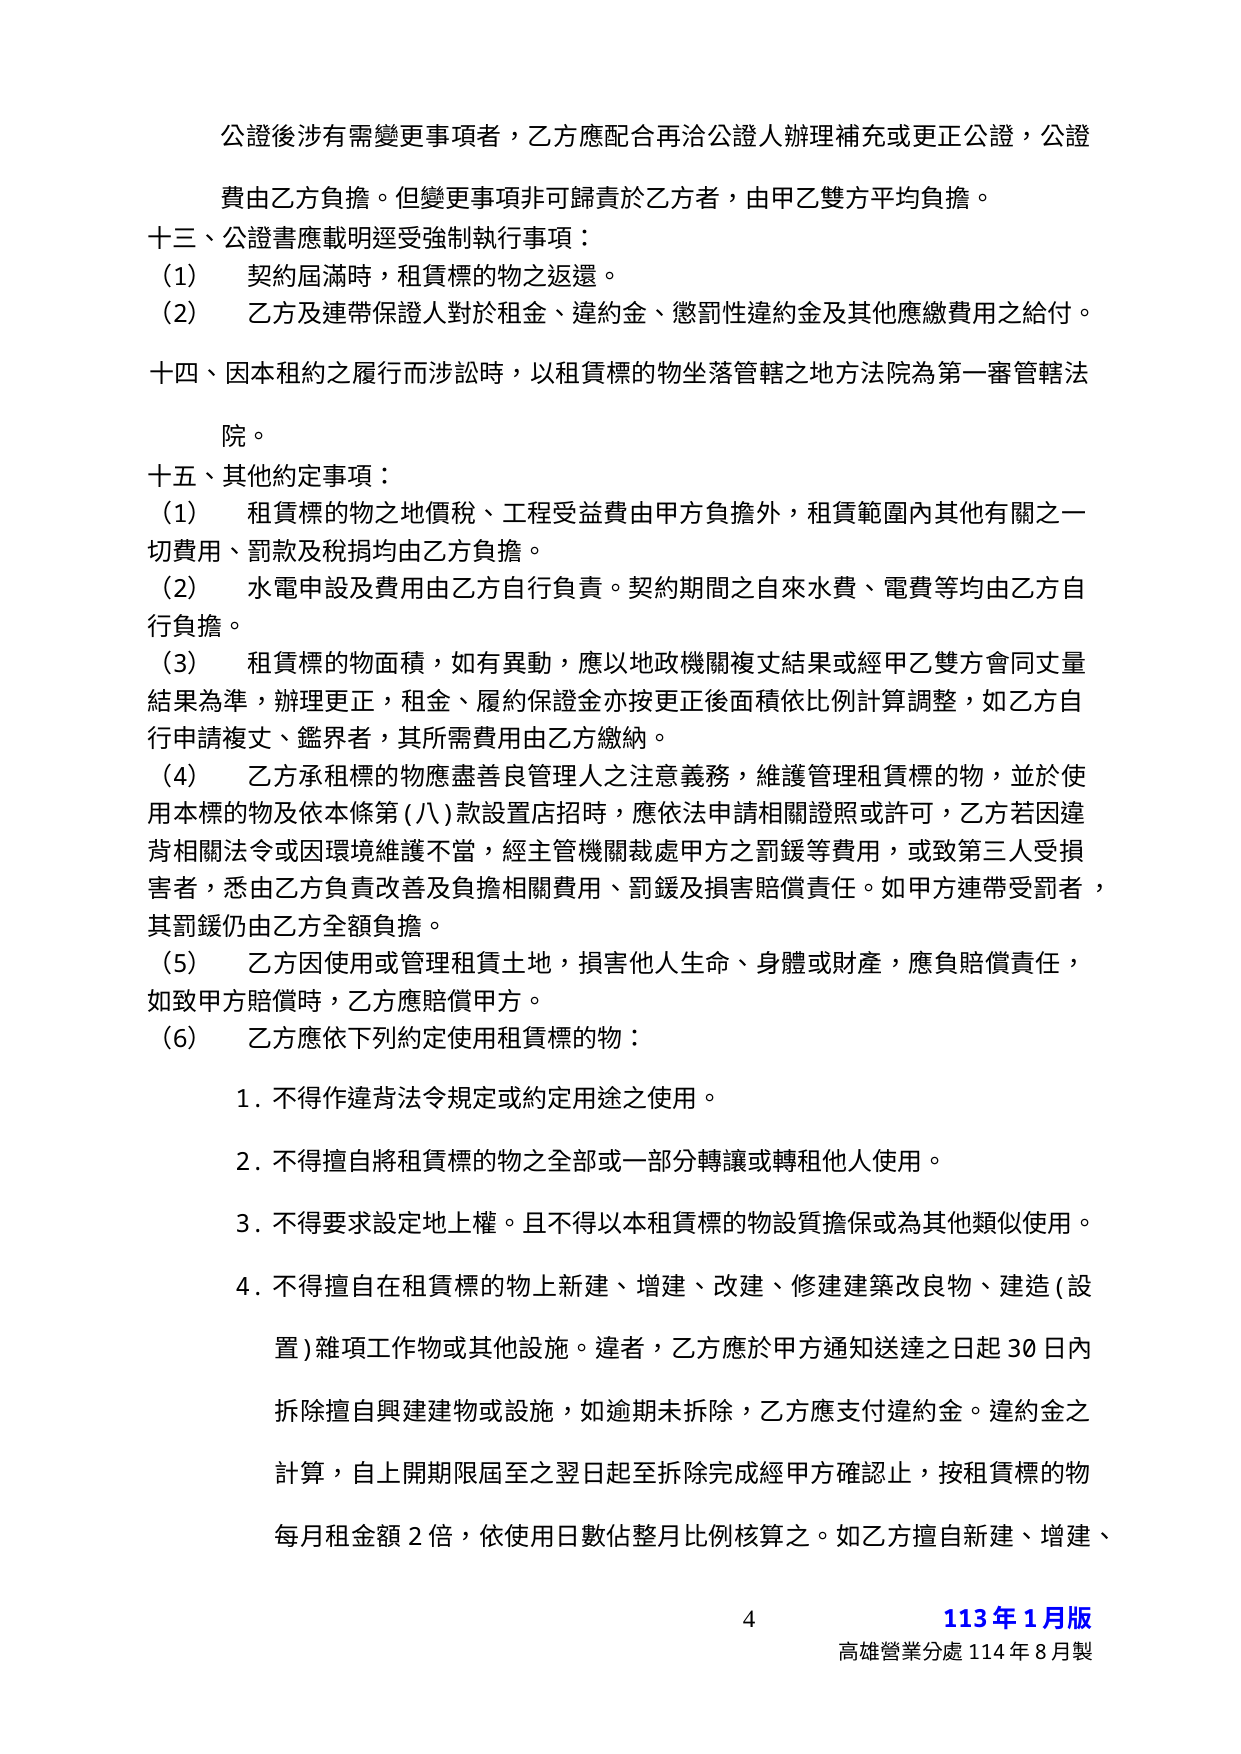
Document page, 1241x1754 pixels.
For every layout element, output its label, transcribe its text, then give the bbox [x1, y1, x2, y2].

list 契約屆滿時，租賃標的物之返還。 [148, 255, 1087, 293]
list 乙方承租標的物應盡善良管理人之注意義務，維護管理租賃標的物，並於使用本標的物及依本條第(八)款設置店招時，應依法申請相關證照或許可，乙方若因違背相關法令或因環境維護不當，經主管機關裁處甲方之罰鍰等費用，或致第三人受損害者，悉由乙方負責改善及負擔相關費用、罰鍰及損害賠償責任。如甲方連帶受罰者，其罰鍰仍由乙方全額負擔。 [148, 755, 1087, 943]
text 十三、公證書應載明逕受強制執行事項： [148, 218, 1092, 255]
list 租賃標的物之地價稅、工程受益費由甲方負擔外，租賃範圍內其他有關之一切費用、罰款及稅捐均由乙方負擔。 [148, 493, 1087, 568]
list 不得作違背法令規定或約定用途之使用。 [235, 1055, 1092, 1118]
text 公證後涉有需變更事項者，乙方應配合再洽公證人辦理補充或更正公證，公證費由乙方負擔。但變更事項非可歸責於乙方者，由甲乙雙方平均負擔。 [220, 93, 1092, 218]
list 乙方及連帶保證人對於租金、違約金、懲罰性違約金及其他應繳費用之給付。 [148, 293, 1087, 330]
list 乙方因使用或管理租賃土地，損害他人生命、身體或財產，應負賠償責任，如致甲方賠償時，乙方應賠償甲方。 [148, 943, 1087, 1018]
text 十五、其他約定事項： [148, 455, 1092, 493]
list 不得要求設定地上權。且不得以本租賃標的物設質擔保或為其他類似使用。 [235, 1180, 1092, 1243]
text 十四、因本租約之履行而涉訟時，以租賃標的物坐落管轄之地方法院為第一審管轄法院。 [149, 330, 1092, 455]
list 水電申設及費用由乙方自行負責。契約期間之自來水費、電費等均由乙方自行負擔。 [148, 568, 1087, 643]
list 乙方應依下列約定使用租賃標的物： [148, 1018, 1087, 1055]
list 不得擅自在租賃標的物上新建、增建、改建、修建建築改良物、建造(設置)雜項工作物或其他設施。違者，乙方應於甲方通知送達之日起30日內拆除擅自興建建物或設施，如逾期未拆除，乙方應支付違約金。違約金之計算，自上開期限屆至之翌日起至拆除完成經甲方確認止，按租賃標的物每月租金額2倍，依使用日數佔整月比例核算之。如乙方擅自新建、增建、改建、修建建築改良物、建造(設置)雜項工作物或其他設施，經甲方查核認於甲方及公益並無重大損害，准予乙方補申請建築執照，乙方應於甲方通知送達之日起30日內依本條第九款規定辦理申請建築執照事宜，如因可歸責乙方事由，以致主管機關未核發建築執照，乙方應於甲方通知送達之日起30日內拆除擅自興建建物或設施，回復原約定用途使用。以上如乙方未配合者，甲方得終止租約。租賃土地上地上物如屬違章建築，乙方不得因取得土地承租權而對抗政府之取締。 [235, 1243, 1092, 1555]
list 租賃標的物面積，如有異動，應以地政機關複丈結果或經甲乙雙方會同丈量結果為準，辦理更正，租金、履約保證金亦按更正後面積依比例計算調整，如乙方自行申請複丈、鑑界者，其所需費用由乙方繳納。 [148, 643, 1087, 755]
list 不得擅自將租賃標的物之全部或一部分轉讓或轉租他人使用。 [235, 1118, 1092, 1180]
